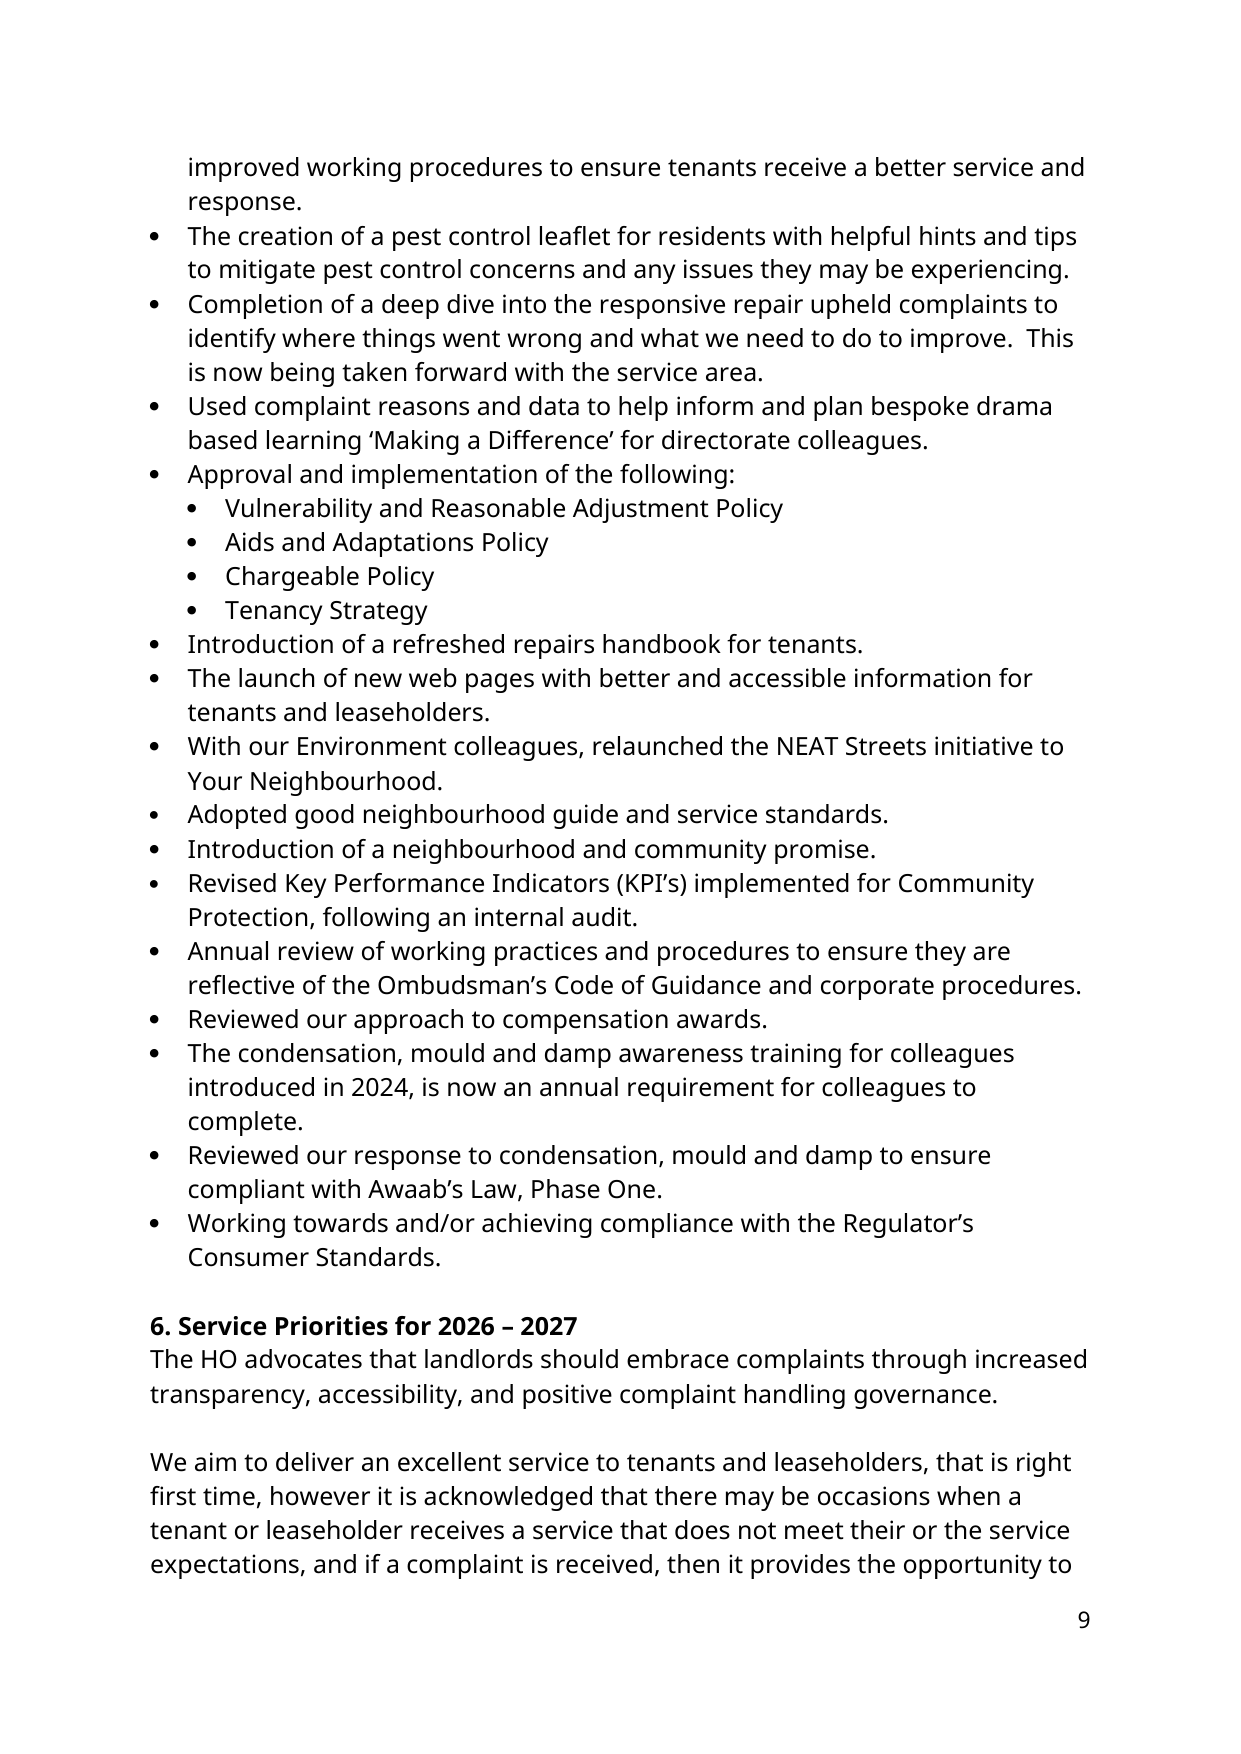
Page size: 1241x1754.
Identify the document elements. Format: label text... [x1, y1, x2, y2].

list improved working procedures to ensure tenants receive a better service and response. [150, 150, 1090, 218]
list Annual review of working practices and procedures to ensure they are reflective of the Ombudsman’s Code of Guidance and corporate procedures. [150, 933, 1090, 1002]
list Introduction of a refreshed repairs handbook for tenants. [150, 627, 1090, 661]
list The condensation, mould and damp awareness training for colleagues introduced in 2024, is now an annual requirement for colleagues to complete. [150, 1036, 1090, 1138]
list Chargeable Policy [187, 559, 1090, 593]
text We aim to deliver an excellent service to tenants and leaseholders, that is right first time, however it is acknowledged that there may be occasions when a tenant or leaseholder receives a service that does not meet their or the service expectations, and if a complaint is received, then it provides the opportunity to [150, 1444, 1090, 1581]
list The launch of new web pages with better and accessible information for tenants and leaseholders. [150, 661, 1090, 729]
list With our Environment colleagues, relaunched the NEAT Streets initiative to Your Neighbourhood. [150, 729, 1090, 797]
list Used complaint reasons and data to help inform and plan bespoke drama based learning ‘Making a Difference’ for directorate colleagues. [150, 388, 1090, 457]
list The creation of a pest control leaflet for residents with helpful hints and tips to mitigate pest control concerns and any issues they may be experiencing. [150, 218, 1090, 286]
list Approval and implementation of the following: [150, 457, 1090, 491]
list Adopted good neighbourhood guide and service standards. [150, 797, 1090, 831]
list Completion of a deep dive into the responsive repair upheld complaints to identify where things went wrong and what we need to do to improve. This is now being taken forward with the service area. [150, 286, 1090, 388]
list Introduction of a neighbourhood and community promise. [150, 831, 1090, 865]
text The HO advocates that landlords should embrace complaints through increased transparency, accessibility, and positive complaint handling governance. [150, 1342, 1090, 1410]
text 6. Service Priorities for 2026 – 2027 [150, 1308, 1090, 1342]
list Vulnerability and Reasonable Adjustment Policy [187, 491, 1090, 525]
list Reviewed our response to condensation, mould and damp to ensure compliant with Awaab’s Law, Phase One. [150, 1138, 1090, 1206]
list Revised Key Performance Indicators (KPI’s) implemented for Community Protection, following an internal audit. [150, 865, 1090, 933]
list Tenancy Strategy [187, 593, 1090, 627]
list Aids and Adaptations Policy [187, 525, 1090, 559]
list Reviewed our approach to compensation awards. [150, 1002, 1090, 1036]
list Working towards and/or achieving compliance with the Regulator’s Consumer Standards. [150, 1206, 1090, 1274]
